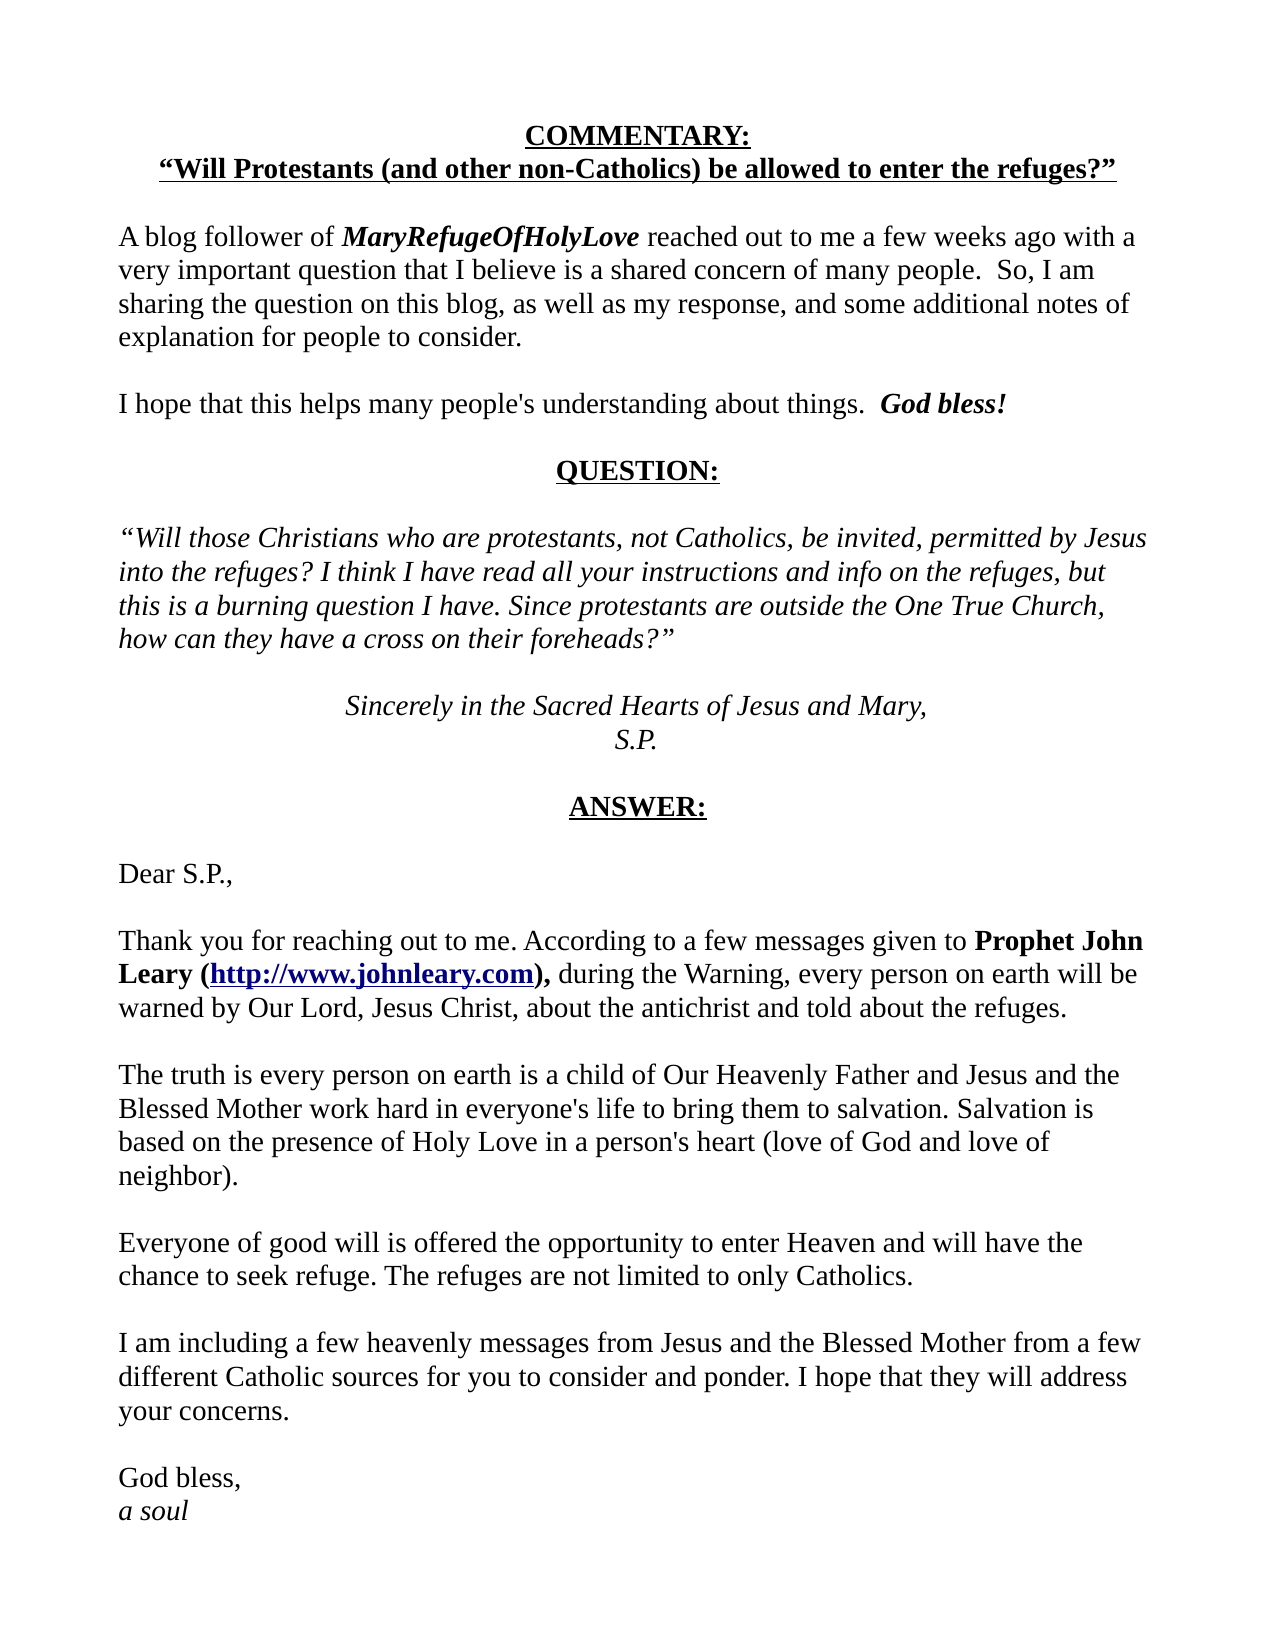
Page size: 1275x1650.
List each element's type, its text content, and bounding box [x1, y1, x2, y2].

text ANSWER: [118, 789, 1157, 822]
text “Will Protestants (and other non-Catholics) be allowed to enter the refuges?” [118, 152, 1157, 185]
text a soul [118, 1493, 1157, 1527]
text Sincerely in the Sacred Hearts of Jesus and Mary, [118, 688, 1157, 722]
text A blog follower of MaryRefugeOfHolyLove reached out to me a few weeks ago with a very important question that I believe is a shared concern of many people. So, I am sharing the question on this blog, as well as my response, and some additional notes of explanation for people to consider. [118, 219, 1157, 353]
text Everyone of good will is offered the opportunity to enter Heaven and will have the chance to seek refuge. The refuges are not limited to only Catholics. [118, 1225, 1157, 1292]
text I hope that this helps many people's understanding about things. God bless! [118, 386, 1157, 420]
text S.P. [118, 722, 1157, 755]
text The truth is every person on earth is a child of Our Heavenly Father and Jesus and the Blessed Mother work hard in everyone's life to bring them to salvation. Salvation is based on the presence of Holy Love in a person's heart (love of God and love of neighbor). [118, 1057, 1157, 1191]
text Thank you for reaching out to me. According to a few messages given to Prophet John Leary (http://www.johnleary.com), during the Warning, every person on earth will be warned by Our Lord, Jesus Christ, about the antichrist and told about the refuges. [118, 923, 1157, 1024]
text QUESTION: [118, 453, 1157, 487]
text “Will those Christians who are protestants, not Catholics, be invited, permitted by Jesus into the refuges? I think I have read all your instructions and info on the refuges, but this is a burning question I have. Since protestants are outside the One True Church, how can they have a cross on their foreheads?” [118, 521, 1157, 655]
text I am including a few heavenly messages from Jesus and the Blessed Mother from a few different Catholic sources for you to consider and ponder. I hope that they will address your concerns. [118, 1326, 1157, 1426]
text COMMENTARY: [118, 118, 1157, 152]
text God bless, [118, 1460, 1157, 1493]
text Dear S.P., [118, 856, 1157, 889]
